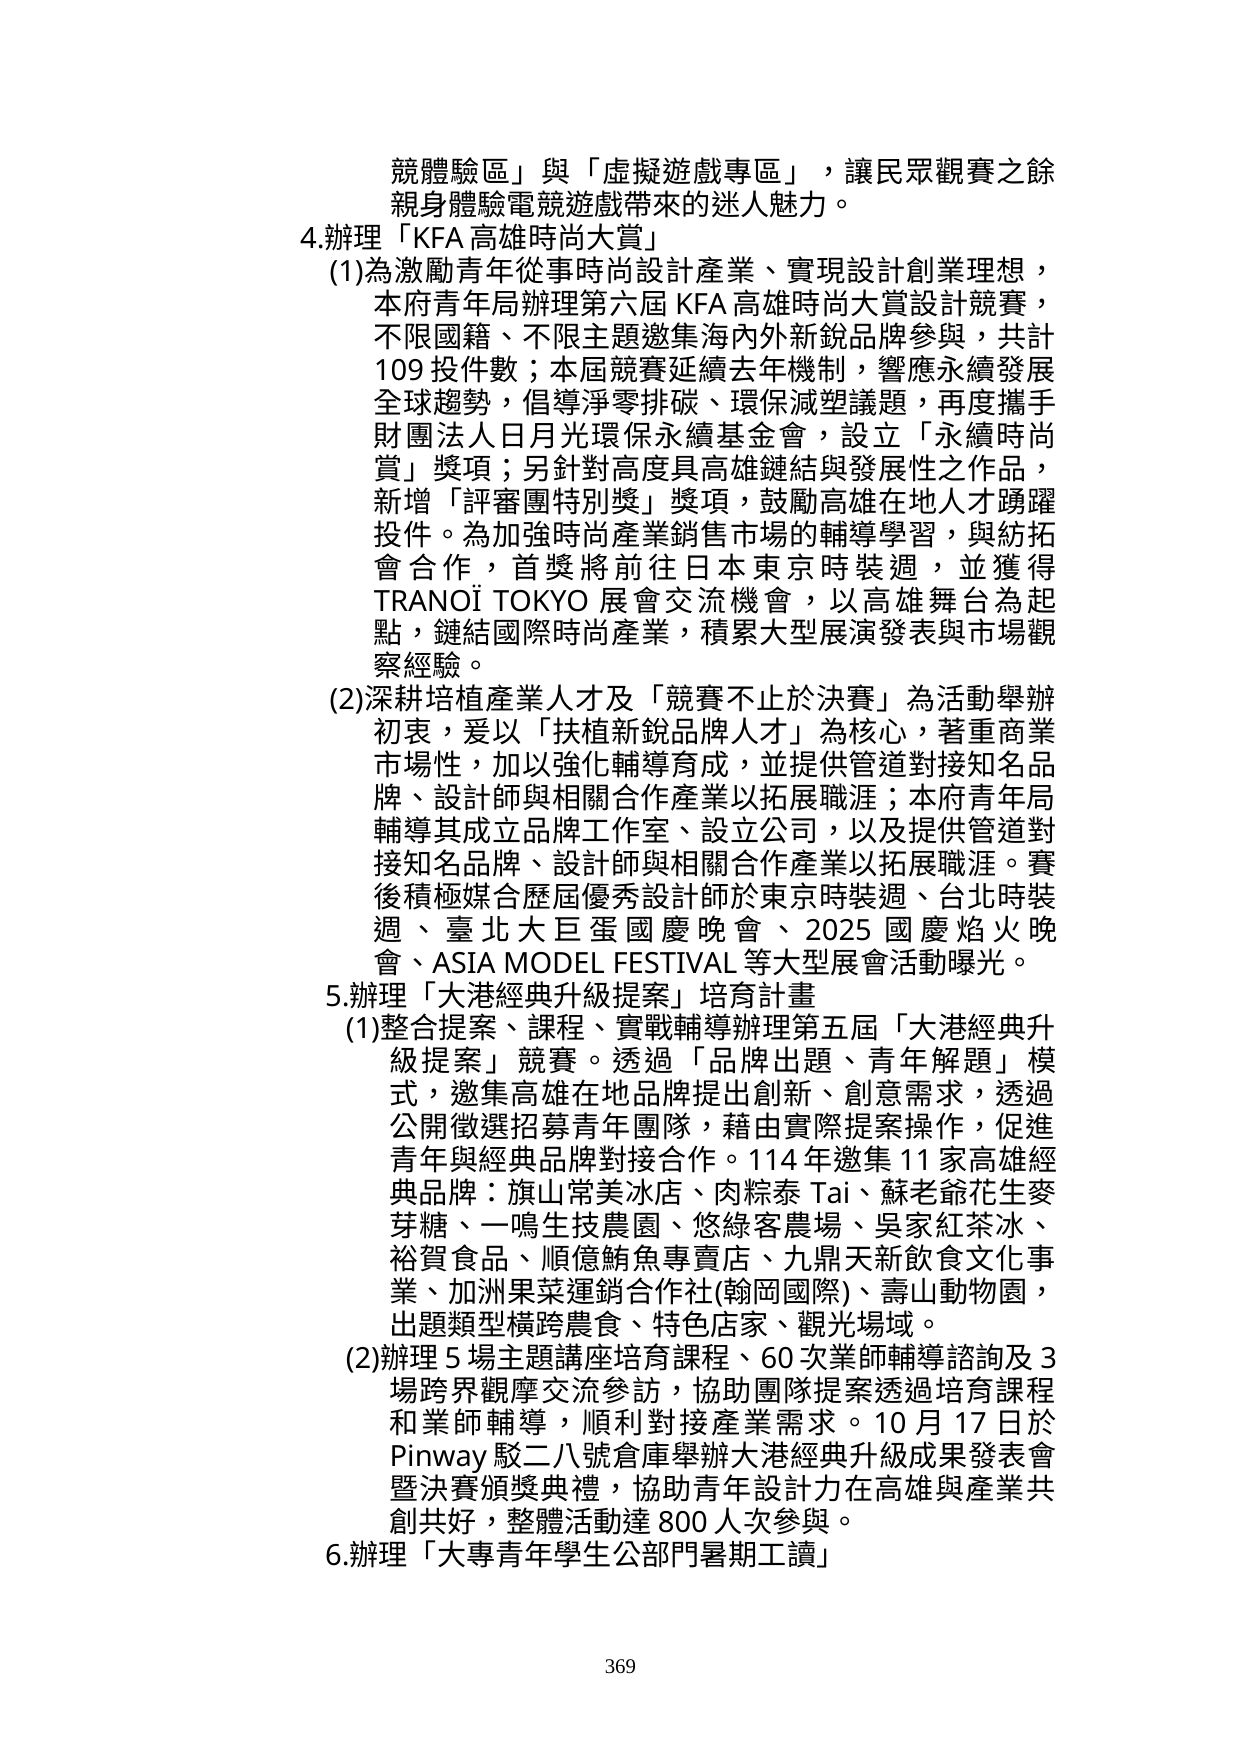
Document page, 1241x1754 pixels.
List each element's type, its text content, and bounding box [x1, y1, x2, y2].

text (1)整合提案、課程、實戰輔導辦理第五屆「大港經典升級提案」競賽。透過「品牌出題、青年解題」模式，邀集高雄在地品牌提出創新、創意需求，透過公開徵選招募青年團隊，藉由實際提案操作，促進青年與經典品牌對接合作。114年邀集11家高雄經典品牌：旗山常美冰店、肉粽泰 Tai、蘇老爺花生麥芽糖、一鳴生技農園、悠綠客農場、吳家紅茶冰、裕賀食品、順億鮪魚專賣店、九鼎天新飲食文化事業、加洲果菜運銷合作社(翰岡國際)、壽山動物園，出題類型橫跨農食、特色店家、觀光場域。 [346, 1013, 1057, 1342]
text 4.辦理「KFA高雄時尚大賞」 [300, 222, 1057, 256]
text (2)深耕培植產業人才及「競賽不止於決賽」為活動舉辦初衷，爰以「扶植新銳品牌人才」為核心，著重商業市場性，加以強化輔導育成，並提供管道對接知名品牌、設計師與相關合作產業以拓展職涯；本府青年局輔導其成立品牌工作室、設立公司，以及提供管道對接知名品牌、設計師與相關合作產業以拓展職涯。賽後積極媒合歷屆優秀設計師於東京時裝週、台北時裝週、臺北大巨蛋國慶晚會、2025國慶焰火晚會、ASIA MODEL FESTIVAL等大型展會活動曝光。 [329, 683, 1057, 980]
text 5.辦理「大港經典升級提案」培育計畫 [325, 980, 1057, 1013]
text (2)辦理5場主題講座培育課程、60次業師輔導諮詢及3場跨界觀摩交流參訪，協助團隊提案透過培育課程和業師輔導，順利對接產業需求。10月17日於Pinway駁二八號倉庫舉辦大港經典升級成果發表會暨決賽頒獎典禮，協助青年設計力在高雄與產業共創共好，整體活動達800人次參與。 [346, 1342, 1057, 1539]
text 競體驗區」與「虛擬遊戲專區」，讓民眾觀賽之餘親身體驗電競遊戲帶來的迷人魅力。 [390, 156, 1057, 222]
text (1)為激勵青年從事時尚設計產業、實現設計創業理想，本府青年局辦理第六屆KFA高雄時尚大賞設計競賽，不限國籍、不限主題邀集海內外新銳品牌參與，共計109投件數；本屆競賽延續去年機制，響應永續發展全球趨勢，倡導淨零排碳、環保減塑議題，再度攜手財團法人日月光環保永續基金會，設立「永續時尚賞」獎項；另針對高度具高雄鏈結與發展性之作品，新增「評審團特別獎」獎項，鼓勵高雄在地人才踴躍投件。為加強時尚產業銷售市場的輔導學習，與紡拓會合作，首獎將前往日本東京時裝週，並獲得TRANOÏ TOKYO展會交流機會，以高雄舞台為起點，鏈結國際時尚產業，積累大型展演發表與市場觀察經驗。 [329, 256, 1057, 683]
text 6.辦理「大專青年學生公部門暑期工讀」 [325, 1539, 1057, 1572]
